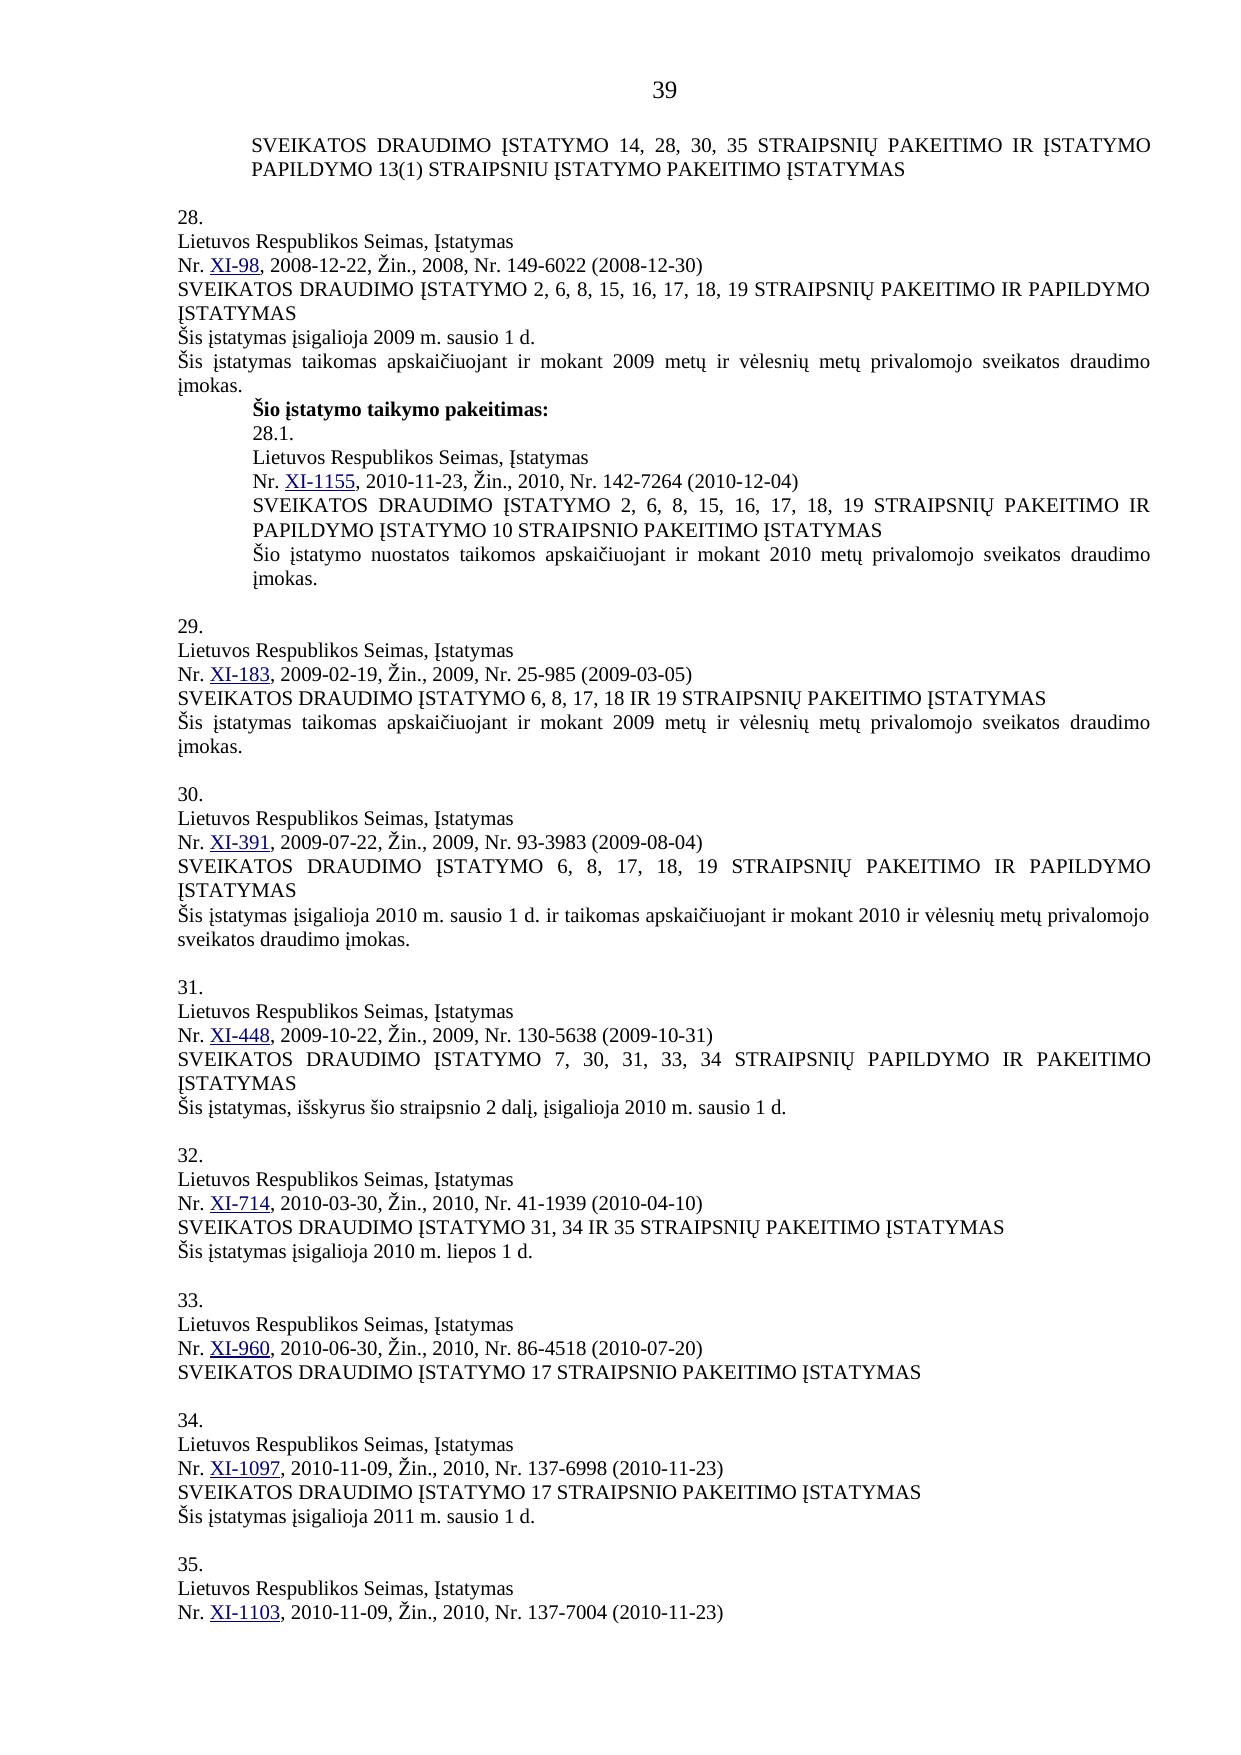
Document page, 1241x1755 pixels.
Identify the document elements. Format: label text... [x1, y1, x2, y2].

text Lietuvos Respublikos Seimas, Įstatymas [177, 638, 1152, 662]
text Nr. XI-714, 2010-03-30, Žin., 2010, Nr. 41-1939 (2010-04-10) [177, 1191, 1152, 1215]
text Šis įstatymas įsigalioja 2011 m. sausio 1 d. [177, 1504, 1152, 1528]
text 35. [177, 1552, 1152, 1576]
text Lietuvos Respublikos Seimas, Įstatymas [177, 806, 1152, 830]
text Nr. XI-1097, 2010-11-09, Žin., 2010, Nr. 137-6998 (2010-11-23) [177, 1456, 1152, 1480]
text Lietuvos Respublikos Seimas, Įstatymas [177, 1167, 1152, 1191]
text SVEIKATOS DRAUDIMO ĮSTATYMO 6, 8, 17, 18 IR 19 STRAIPSNIŲ PAKEITIMO ĮSTATYMAS [177, 686, 1152, 710]
text SVEIKATOS DRAUDIMO ĮSTATYMO 7, 30, 31, 33, 34 STRAIPSNIŲ PAPILDYMO IR PAKEITIMO ĮSTATYMAS [177, 1047, 1152, 1095]
text SVEIKATOS DRAUDIMO ĮSTATYMO 2, 6, 8, 15, 16, 17, 18, 19 STRAIPSNIŲ PAKEITIMO IR PAPILDYMO ĮSTATYMAS [177, 277, 1152, 325]
text Šis įstatymas įsigalioja 2010 m. sausio 1 d. ir taikomas apskaičiuojant ir mokant 2010 ir vėlesnių metų privalomojo sveikatos draudimo įmokas. [177, 902, 1152, 951]
text Šis įstatymas, išskyrus šio straipsnio 2 dalį, įsigalioja 2010 m. sausio 1 d. [177, 1095, 1152, 1119]
text Nr. XI-391, 2009-07-22, Žin., 2009, Nr. 93-3983 (2009-08-04) [177, 830, 1152, 854]
text 29. [177, 614, 1152, 638]
text Šis įstatymas įsigalioja 2010 m. liepos 1 d. [177, 1239, 1152, 1263]
text Lietuvos Respublikos Seimas, Įstatymas [177, 1312, 1152, 1336]
text SVEIKATOS DRAUDIMO ĮSTATYMO 17 STRAIPSNIO PAKEITIMO ĮSTATYMAS [177, 1480, 1152, 1504]
text 31. [177, 975, 1152, 999]
text Šio įstatymo nuostatos taikomos apskaičiuojant ir mokant 2010 metų privalomojo sveikatos draudimo įmokas. [252, 542, 1152, 590]
text Lietuvos Respublikos Seimas, Įstatymas [177, 1576, 1152, 1600]
text Šio įstatymo taikymo pakeitimas: [177, 397, 1152, 421]
text Lietuvos Respublikos Seimas, Įstatymas [177, 229, 1152, 253]
text Nr. XI-1103, 2010-11-09, Žin., 2010, Nr. 137-7004 (2010-11-23) [177, 1600, 1152, 1624]
text Lietuvos Respublikos Seimas, Įstatymas [177, 999, 1152, 1023]
text 30. [177, 782, 1152, 806]
text 28. [177, 205, 1152, 229]
text Šis įstatymas taikomas apskaičiuojant ir mokant 2009 metų ir vėlesnių metų privalomojo sveikatos draudimo įmokas. [177, 710, 1152, 758]
text 33. [177, 1287, 1152, 1312]
text Šis įstatymas taikomas apskaičiuojant ir mokant 2009 metų ir vėlesnių metų privalomojo sveikatos draudimo įmokas. [177, 349, 1152, 397]
text SVEIKATOS DRAUDIMO ĮSTATYMO 31, 34 IR 35 STRAIPSNIŲ PAKEITIMO ĮSTATYMAS [177, 1215, 1152, 1239]
text 28.1. [177, 421, 1152, 445]
text 32. [177, 1143, 1152, 1167]
text Lietuvos Respublikos Seimas, Įstatymas [177, 1432, 1152, 1456]
text Nr. XI-183, 2009-02-19, Žin., 2009, Nr. 25-985 (2009-03-05) [177, 662, 1152, 686]
text Nr. XI-98, 2008-12-22, Žin., 2008, Nr. 149-6022 (2008-12-30) [177, 253, 1152, 277]
text Nr. XI-1155, 2010-11-23, Žin., 2010, Nr. 142-7264 (2010-12-04) [177, 469, 1152, 493]
text 34. [177, 1408, 1152, 1432]
text Nr. XI-448, 2009-10-22, Žin., 2009, Nr. 130-5638 (2009-10-31) [177, 1023, 1152, 1047]
text SVEIKATOS DRAUDIMO ĮSTATYMO 14, 28, 30, 35 STRAIPSNIŲ PAKEITIMO IR ĮSTATYMO PAPILDYMO 13(1) STRAIPSNIU ĮSTATYMO PAKEITIMO ĮSTATYMAS [251, 132, 1152, 181]
text SVEIKATOS DRAUDIMO ĮSTATYMO 17 STRAIPSNIO PAKEITIMO ĮSTATYMAS [177, 1360, 1152, 1384]
text SVEIKATOS DRAUDIMO ĮSTATYMO 6, 8, 17, 18, 19 STRAIPSNIŲ PAKEITIMO IR PAPILDYMO ĮSTATYMAS [177, 854, 1152, 902]
text Nr. XI-960, 2010-06-30, Žin., 2010, Nr. 86-4518 (2010-07-20) [177, 1336, 1152, 1360]
text Šis įstatymas įsigalioja 2009 m. sausio 1 d. [177, 325, 1152, 349]
text Lietuvos Respublikos Seimas, Įstatymas [177, 445, 1152, 469]
text SVEIKATOS DRAUDIMO ĮSTATYMO 2, 6, 8, 15, 16, 17, 18, 19 STRAIPSNIŲ PAKEITIMO IR PAPILDYMO ĮSTATYMO 10 STRAIPSNIO PAKEITIMO ĮSTATYMAS [252, 493, 1152, 542]
